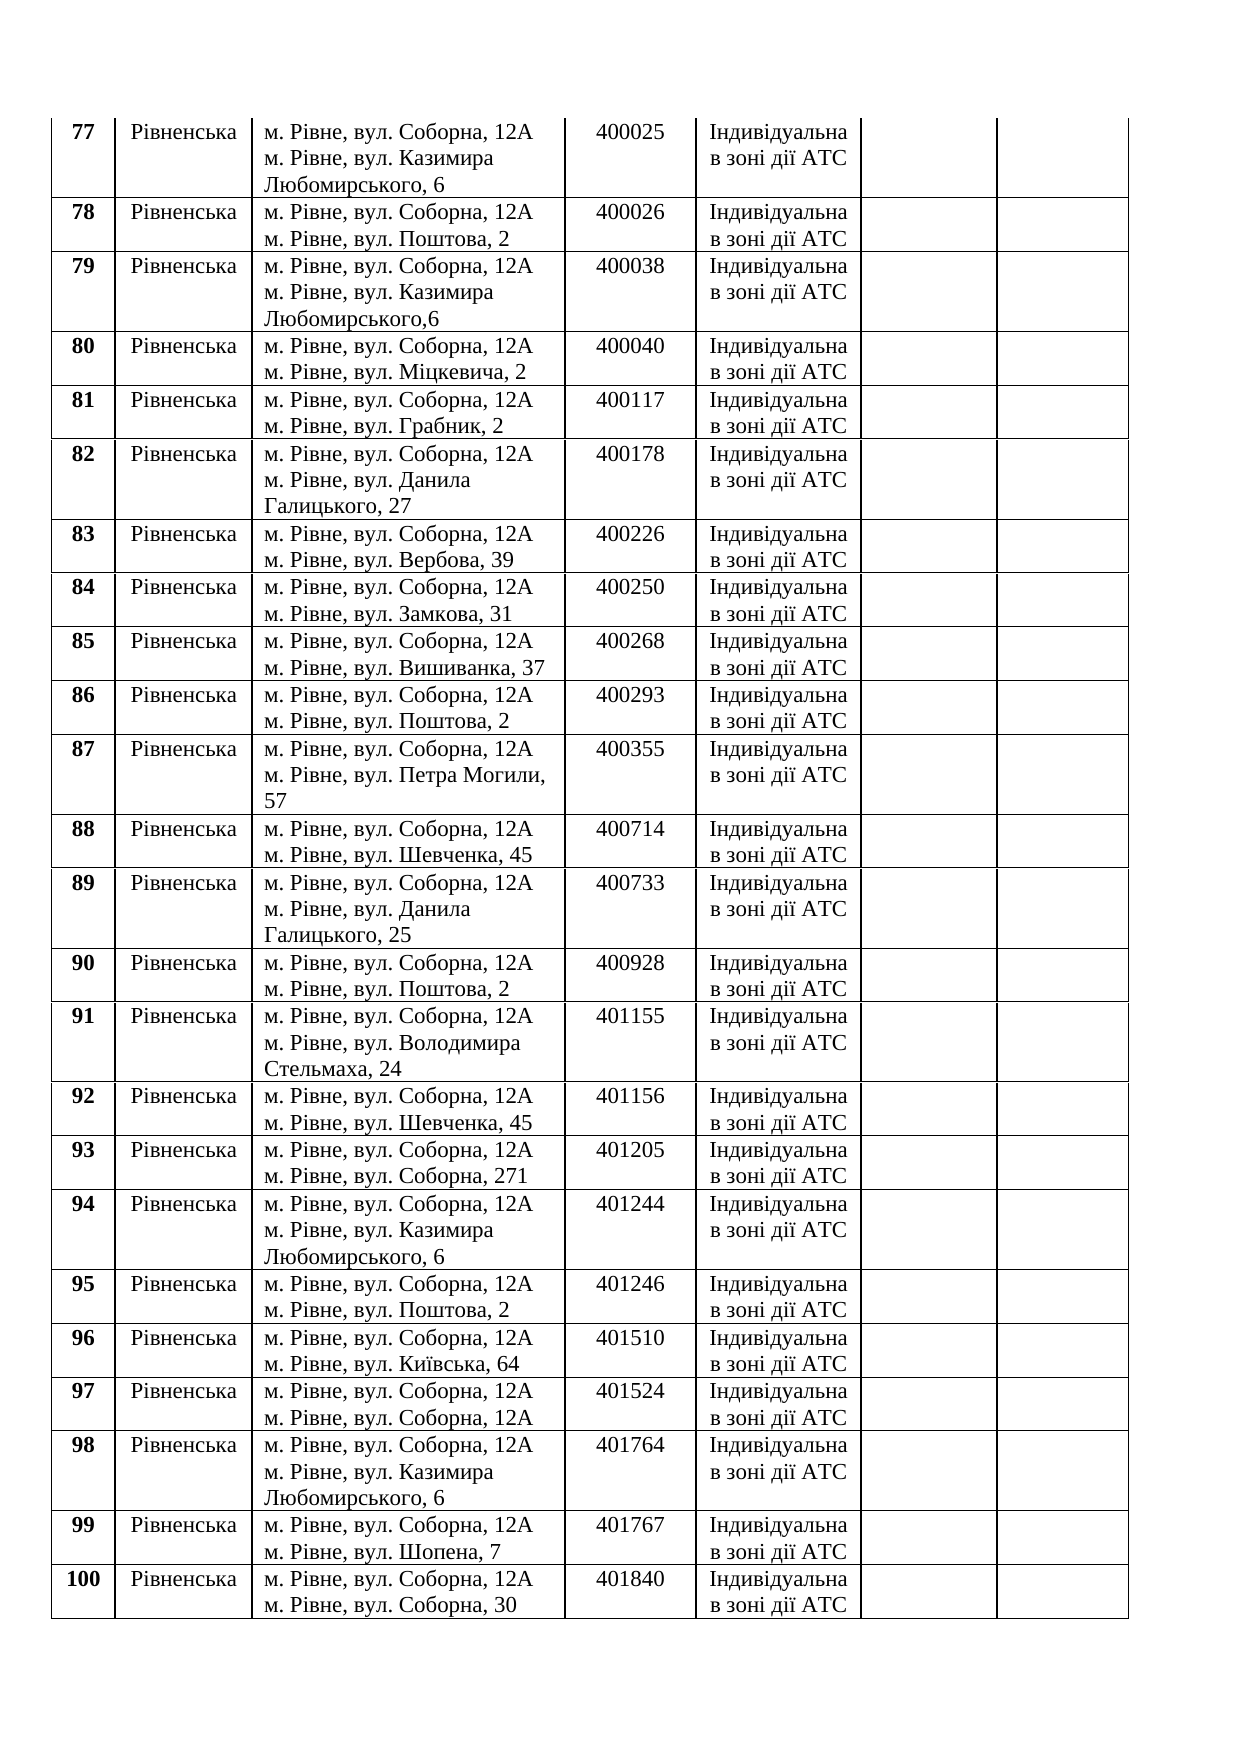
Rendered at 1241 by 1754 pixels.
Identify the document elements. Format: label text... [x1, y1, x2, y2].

table_cell 82 [52, 440, 114, 519]
table_cell [862, 1378, 996, 1430]
table_cell Індивідуальнав зоні дії АТС [697, 1190, 860, 1269]
table_cell Рівненська [116, 1565, 251, 1618]
table_cell Індивідуальнав зоні дії АТС [697, 386, 860, 438]
table_cell Індивідуальнав зоні дії АТС [697, 869, 860, 948]
table_cell 78 [52, 198, 114, 251]
table_cell Рівненська [116, 681, 251, 734]
table_cell 94 [52, 1190, 114, 1269]
table_cell Індивідуальнав зоні дії АТС [697, 815, 860, 867]
table_cell 401155 [566, 1003, 695, 1081]
table_cell Індивідуальнав зоні дії АТС [697, 681, 860, 734]
table_cell Індивідуальнав зоні дії АТС [697, 198, 860, 251]
table_cell Індивідуальнав зоні дії АТС [697, 1378, 860, 1430]
table_cell 90 [52, 949, 114, 1001]
table_cell Індивідуальнав зоні дії АТС [697, 440, 860, 519]
table_cell м. Рівне, вул. Соборна, 12А м. Рівне, вул. Поштова, 2 [253, 1270, 564, 1323]
table_cell Індивідуальнав зоні дії АТС [697, 1565, 860, 1618]
table_cell [862, 815, 996, 867]
table_cell [862, 1003, 996, 1081]
table_cell м. Рівне, вул. Соборна, 12А м. Рівне, вул. Вишиванка, 37 [253, 627, 564, 680]
table_cell 401510 [566, 1324, 695, 1377]
table_cell Індивідуальнав зоні дії АТС [697, 1083, 860, 1135]
table_cell [862, 681, 996, 734]
table_cell м. Рівне, вул. Соборна, 12А м. Рівне, вул. Казимира Любомирського, 6 [253, 118, 564, 197]
table_cell 91 [52, 1003, 114, 1081]
table_cell [862, 949, 996, 1001]
table_cell [862, 118, 996, 197]
table_cell Індивідуальнав зоні дії АТС [697, 118, 860, 197]
table_cell [998, 574, 1128, 626]
table_cell 89 [52, 869, 114, 948]
table_cell [998, 332, 1128, 385]
table_cell 93 [52, 1136, 114, 1189]
table_cell 96 [52, 1324, 114, 1377]
table_cell м. Рівне, вул. Соборна, 12А м. Рівне, вул. Поштова, 2 [253, 949, 564, 1001]
table_cell [998, 1378, 1128, 1430]
table_cell 400714 [566, 815, 695, 867]
table_cell м. Рівне, вул. Соборна, 12А м. Рівне, вул. Поштова, 2 [253, 681, 564, 734]
table_cell 400733 [566, 869, 695, 948]
table_cell Рівненська [116, 735, 251, 814]
table_cell м. Рівне, вул. Соборна, 12А м. Рівне, вул. Замкова, 31 [253, 574, 564, 626]
table_cell [998, 815, 1128, 867]
table_cell Рівненська [116, 1003, 251, 1081]
table_cell [998, 118, 1128, 197]
table_cell 99 [52, 1511, 114, 1564]
table_cell Рівненська [116, 1083, 251, 1135]
table_cell 400025 [566, 118, 695, 197]
table_cell [862, 386, 996, 438]
table_cell 401246 [566, 1270, 695, 1323]
table_cell [998, 1324, 1128, 1377]
table_cell Рівненська [116, 1511, 251, 1564]
table_cell 401840 [566, 1565, 695, 1618]
table_cell м. Рівне, вул. Соборна, 12А м. Рівне, вул. Шопена, 7 [253, 1511, 564, 1564]
table_cell [998, 1003, 1128, 1081]
table_cell 401764 [566, 1431, 695, 1510]
table_cell [862, 1083, 996, 1135]
table_cell Рівненська [116, 1270, 251, 1323]
table_cell [862, 1324, 996, 1377]
table_cell м. Рівне, вул. Соборна, 12А м. Рівне, вул. Київська, 64 [253, 1324, 564, 1377]
table_cell 95 [52, 1270, 114, 1323]
table_cell 400293 [566, 681, 695, 734]
table_cell 100 [52, 1565, 114, 1618]
table_cell Індивідуальнав зоні дії АТС [697, 520, 860, 572]
table_cell [862, 1190, 996, 1269]
table_cell Рівненська [116, 627, 251, 680]
table_cell м. Рівне, вул. Соборна, 12А м. Рівне, вул. Володимира Стельмаха, 24 [253, 1003, 564, 1081]
table_cell Рівненська [116, 1324, 251, 1377]
table_cell м. Рівне, вул. Соборна, 12А м. Рівне, вул. Вербова, 39 [253, 520, 564, 572]
table_cell 400178 [566, 440, 695, 519]
table_cell [998, 440, 1128, 519]
table_cell 79 [52, 252, 114, 331]
table_cell 401767 [566, 1511, 695, 1564]
table_cell [862, 1270, 996, 1323]
table_cell Рівненська [116, 1378, 251, 1430]
table_cell [998, 627, 1128, 680]
table_cell [998, 1511, 1128, 1564]
table_cell Рівненська [116, 574, 251, 626]
table_cell 401524 [566, 1378, 695, 1430]
table_cell 81 [52, 386, 114, 438]
table_cell м. Рівне, вул. Соборна, 12А м. Рівне, вул. Соборна, 12А [253, 1378, 564, 1430]
table_cell м. Рівне, вул. Соборна, 12А м. Рівне, вул. Соборна, 271 [253, 1136, 564, 1189]
table_cell 401156 [566, 1083, 695, 1135]
table_cell Індивідуальнав зоні дії АТС [697, 1511, 860, 1564]
table_cell 77 [52, 118, 114, 197]
table_cell 97 [52, 1378, 114, 1430]
table_cell Рівненська [116, 1431, 251, 1510]
table_cell 85 [52, 627, 114, 680]
table_cell Індивідуальнав зоні дії АТС [697, 332, 860, 385]
table_cell [998, 949, 1128, 1001]
table_cell м. Рівне, вул. Соборна, 12А м. Рівне, вул. Данила Галицького, 25 [253, 869, 564, 948]
table_cell 87 [52, 735, 114, 814]
table_cell [862, 1511, 996, 1564]
table_cell 400117 [566, 386, 695, 438]
table_cell Рівненська [116, 252, 251, 331]
table_cell [862, 252, 996, 331]
table_cell 400268 [566, 627, 695, 680]
table_cell [998, 1136, 1128, 1189]
table_cell [998, 252, 1128, 331]
table_cell Індивідуальнав зоні дії АТС [697, 1136, 860, 1189]
table_cell Рівненська [116, 198, 251, 251]
table_cell [998, 869, 1128, 948]
table_cell [998, 386, 1128, 438]
table_cell Індивідуальнав зоні дії АТС [697, 574, 860, 626]
table_cell [862, 1565, 996, 1618]
table_cell 92 [52, 1083, 114, 1135]
table_cell [862, 1431, 996, 1510]
table_cell 88 [52, 815, 114, 867]
table_cell Рівненська [116, 440, 251, 519]
table_cell Індивідуальнав зоні дії АТС [697, 1431, 860, 1510]
table_cell м. Рівне, вул. Соборна, 12А м. Рівне, вул. Казимира Любомирського,6 [253, 252, 564, 331]
table_cell [862, 869, 996, 948]
table_cell Індивідуальнав зоні дії АТС [697, 627, 860, 680]
table_cell м. Рівне, вул. Соборна, 12А м. Рівне, вул. Данила Галицького, 27 [253, 440, 564, 519]
table_cell Індивідуальнав зоні дії АТС [697, 735, 860, 814]
table_cell [998, 735, 1128, 814]
table_cell [998, 1190, 1128, 1269]
table_cell [998, 1083, 1128, 1135]
table_cell м. Рівне, вул. Соборна, 12А м. Рівне, вул. Шевченка, 45 [253, 815, 564, 867]
table_cell Рівненська [116, 386, 251, 438]
table_cell Індивідуальнав зоні дії АТС [697, 1003, 860, 1081]
table_cell м. Рівне, вул. Соборна, 12А м. Рівне, вул. Петра Могили, 57 [253, 735, 564, 814]
table_cell 98 [52, 1431, 114, 1510]
table_cell 400928 [566, 949, 695, 1001]
table_cell Індивідуальнав зоні дії АТС [697, 949, 860, 1001]
table_cell [862, 440, 996, 519]
table_cell [862, 1136, 996, 1189]
table_cell [998, 1565, 1128, 1618]
table_cell Рівненська [116, 869, 251, 948]
table_cell м. Рівне, вул. Соборна, 12А м. Рівне, вул. Поштова, 2 [253, 198, 564, 251]
table_cell [998, 681, 1128, 734]
table_cell 80 [52, 332, 114, 385]
table_cell м. Рівне, вул. Соборна, 12А м. Рівне, вул. Казимира Любомирського, 6 [253, 1190, 564, 1269]
table_cell 86 [52, 681, 114, 734]
table_cell [862, 735, 996, 814]
table_cell 400250 [566, 574, 695, 626]
table_cell [998, 1270, 1128, 1323]
table_cell 83 [52, 520, 114, 572]
table_cell 401244 [566, 1190, 695, 1269]
table_cell 400038 [566, 252, 695, 331]
table_cell 400226 [566, 520, 695, 572]
table_cell Рівненська [116, 520, 251, 572]
table_cell Рівненська [116, 118, 251, 197]
table_cell Індивідуальнав зоні дії АТС [697, 252, 860, 331]
table_cell Рівненська [116, 949, 251, 1001]
table_cell Рівненська [116, 332, 251, 385]
table_cell [862, 198, 996, 251]
table_cell 400040 [566, 332, 695, 385]
table_cell м. Рівне, вул. Соборна, 12А м. Рівне, вул. Казимира Любомирського, 6 [253, 1431, 564, 1510]
table_cell [998, 1431, 1128, 1510]
table_cell м. Рівне, вул. Соборна, 12А м. Рівне, вул. Соборна, 30 [253, 1565, 564, 1618]
table_cell м. Рівне, вул. Соборна, 12А м. Рівне, вул. Грабник, 2 [253, 386, 564, 438]
table_cell [862, 574, 996, 626]
table_cell м. Рівне, вул. Соборна, 12А м. Рівне, вул. Міцкевича, 2 [253, 332, 564, 385]
table_cell [998, 198, 1128, 251]
table_cell м. Рівне, вул. Соборна, 12А м. Рівне, вул. Шевченка, 45 [253, 1083, 564, 1135]
table_cell Індивідуальнав зоні дії АТС [697, 1324, 860, 1377]
table_cell Рівненська [116, 815, 251, 867]
table_cell 400355 [566, 735, 695, 814]
table_cell Рівненська [116, 1190, 251, 1269]
table_cell [998, 520, 1128, 572]
table_cell [862, 332, 996, 385]
table_cell 401205 [566, 1136, 695, 1189]
table_cell 400026 [566, 198, 695, 251]
table_cell [862, 627, 996, 680]
table_cell Індивідуальнав зоні дії АТС [697, 1270, 860, 1323]
table_cell Рівненська [116, 1136, 251, 1189]
table_cell [862, 520, 996, 572]
table_cell 84 [52, 574, 114, 626]
